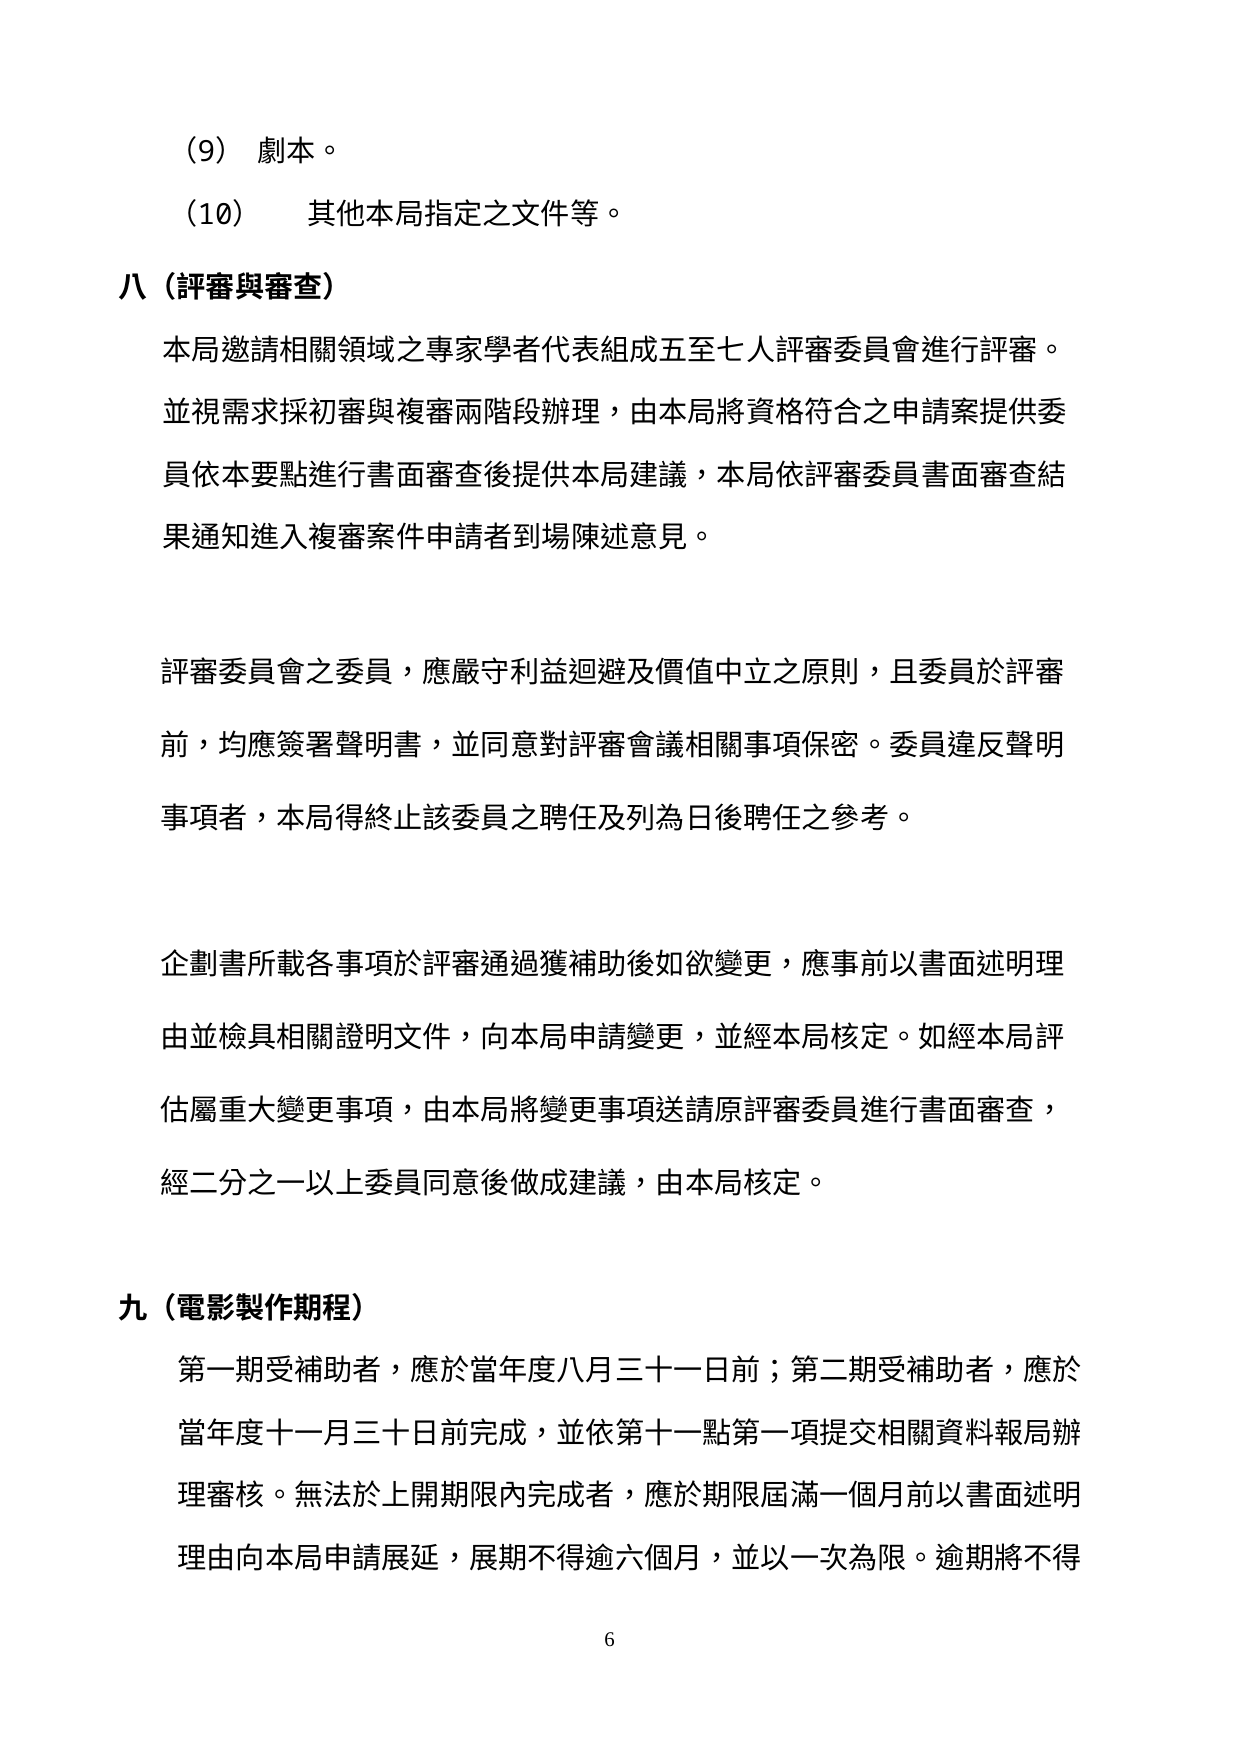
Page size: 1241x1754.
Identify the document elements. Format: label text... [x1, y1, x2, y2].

text 九（電影製作期程） 第一期受補助者，應於當年度八月三十一日前；第二期受補助者，應於當年度十一月三十日前完成，並依第十一點第一項提交相關資料報局辦理審核。無法於上開期限內完成者，應於期限屆滿一個月前以書面述明理由向本局申請展延，展期不得逾六個月，並以一次為限。逾期將不得 [118, 1264, 1092, 1576]
text 前，均應簽署聲明書，並同意對評審會議相關事項保密。委員違反聲明 [131, 701, 1092, 764]
text 估屬重大變更事項，由本局將變更事項送請原評審委員進行書面審查， [131, 1066, 1092, 1128]
text 八（評審與審查） 本局邀請相關領域之專家學者代表組成五至七人評審委員會進行評審。並視需求採初審與複審兩階段辦理，由本局將資格符合之申請案提供委員依本要點進行書面審查後提供本局建議，本局依評審委員書面審查結果通知進入複審案件申請者到場陳述意見。 [118, 243, 1092, 618]
list 劇本。 [168, 108, 1092, 170]
text 事項者，本局得終止該委員之聘任及列為日後聘任之參考。 [131, 774, 1092, 837]
text 由並檢具相關證明文件，向本局申請變更，並經本局核定。如經本局評 [131, 993, 1092, 1056]
list 其他本局指定之文件等。 [168, 170, 1092, 233]
text 經二分之一以上委員同意後做成建議，由本局核定。 [131, 1139, 1092, 1201]
text 企劃書所載各事項於評審通過獲補助後如欲變更，應事前以書面述明理 [131, 920, 1092, 983]
text 評審委員會之委員，應嚴守利益迴避及價值中立之原則，且委員於評審 [131, 628, 1092, 691]
